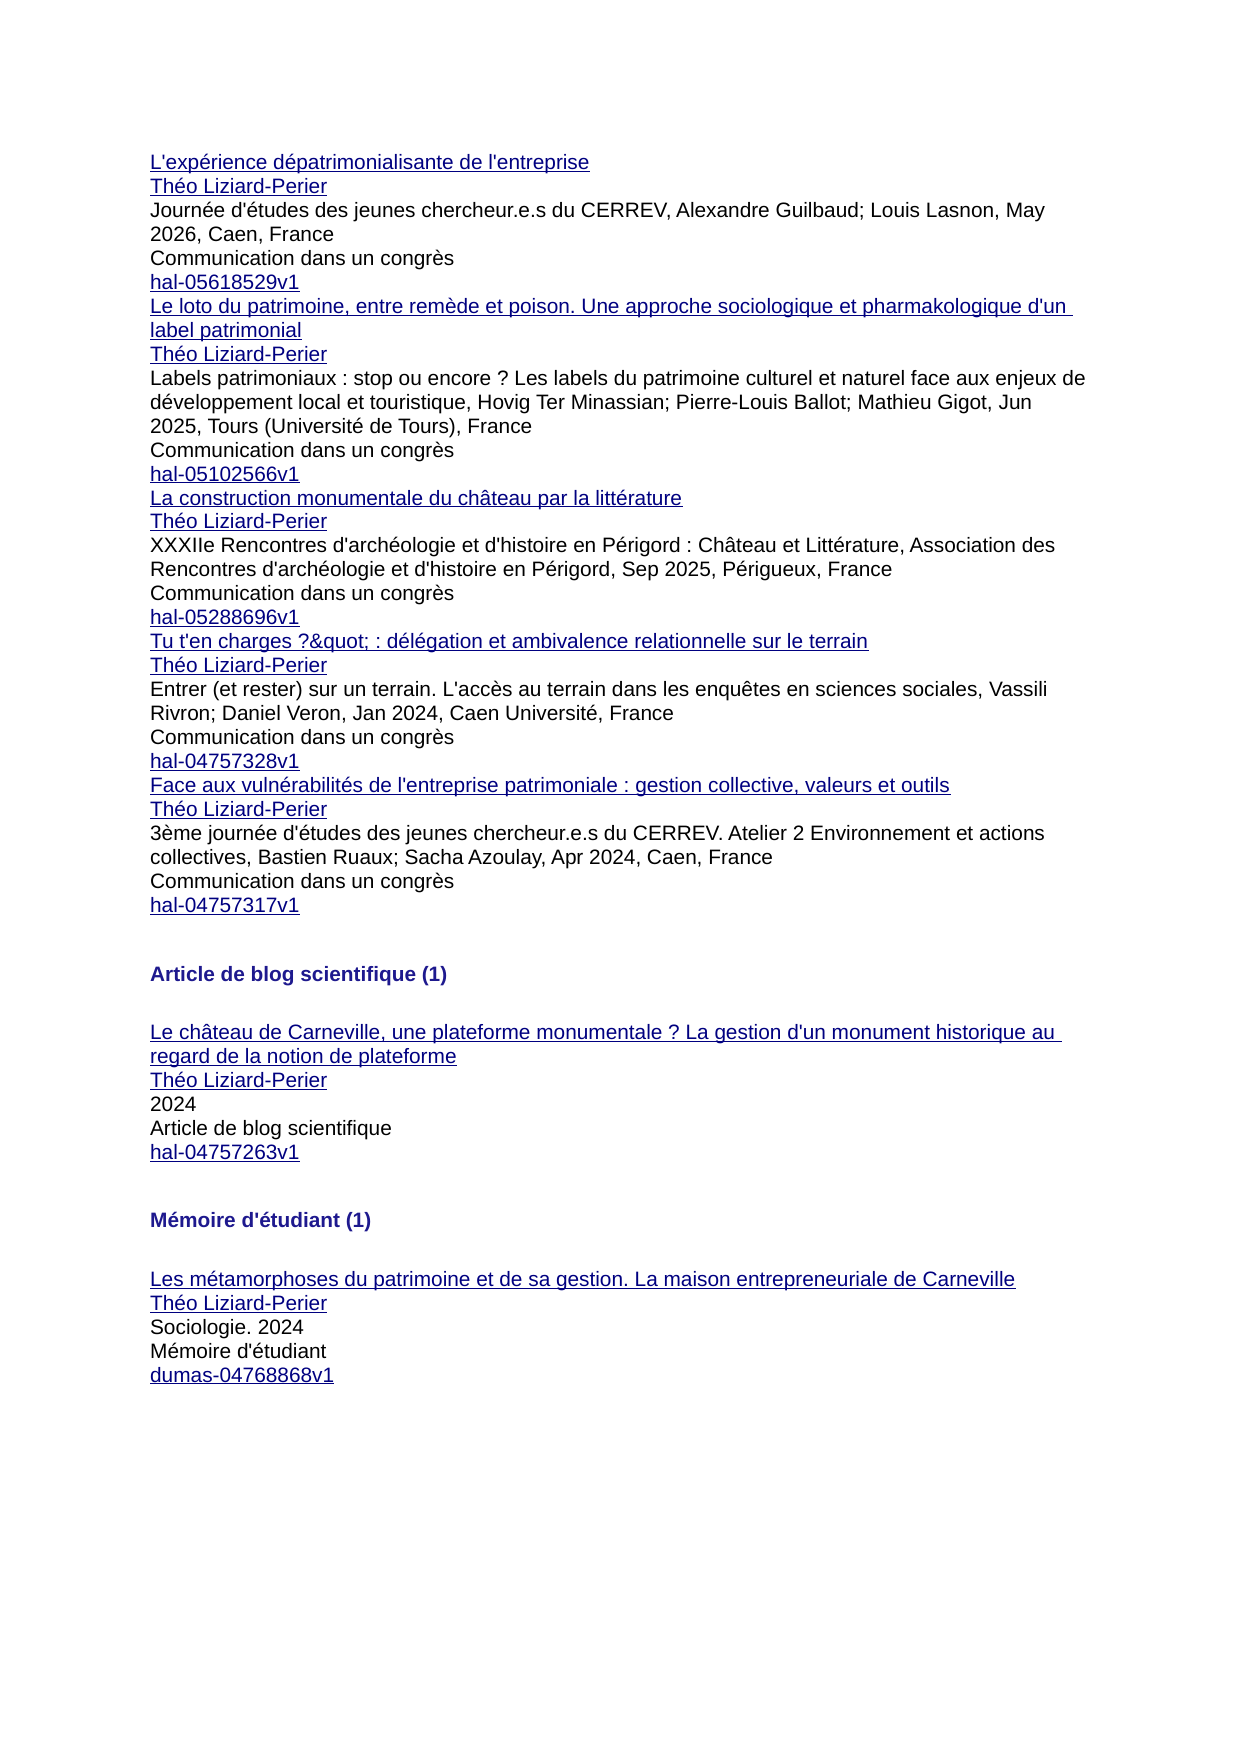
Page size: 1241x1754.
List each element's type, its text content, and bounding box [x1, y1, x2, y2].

table_cell L'expérience dépatrimonialisante de l'entreprise Théo Liziard-Perier Journée d'études des jeunes chercheur.e.s du CERREV, Alexandre Guilbaud; Louis Lasnon, May 2026, Caen, France Communication dans un congrès hal-05618529v1 [150, 150, 1090, 294]
table_cell Le loto du patrimoine, entre remède et poison. Une approche sociologique et pharmakologique d'un label patrimonial Théo Liziard-Perier Labels patrimoniaux : stop ou encore ? Les labels du patrimoine culturel et naturel face aux enjeux de développement local et touristique, Hovig Ter Minassian; Pierre-Louis Ballot; Mathieu Gigot, Jun 2025, Tours (Université de Tours), France Communication dans un congrès hal-05102566v1 [150, 294, 1090, 485]
table_cell Tu t'en charges ?&quot; : délégation et ambivalence relationnelle sur le terrain Théo Liziard-Perier Entrer (et rester) sur un terrain. L'accès au terrain dans les enquêtes en sciences sociales, Vassili Rivron; Daniel Veron, Jan 2024, Caen Université, France Communication dans un congrès hal-04757328v1 [150, 629, 1090, 773]
table_header Le château de Carneville, une plateforme monumentale ? La gestion d'un monument historique au regard de la notion de plateforme Théo Liziard-Perier 2024 Article de blog scientifique hal-04757263v1 [150, 1020, 1090, 1163]
table_header Les métamorphoses du patrimoine et de sa gestion. La maison entrepreneuriale de Carneville Théo Liziard-Perier Sociologie. 2024 Mémoire d'étudiant dumas-04768868v1 [150, 1267, 1090, 1386]
subtitle Article de blog scientifique (1) [150, 961, 1090, 985]
subtitle Mémoire d'étudiant (1) [150, 1208, 1090, 1232]
table_cell Face aux vulnérabilités de l'entreprise patrimoniale : gestion collective, valeurs et outils Théo Liziard-Perier 3ème journée d'études des jeunes chercheur.e.s du CERREV. Atelier 2 Environnement et actions collectives, Bastien Ruaux; Sacha Azoulay, Apr 2024, Caen, France Communication dans un congrès hal-04757317v1 [150, 773, 1090, 917]
table_cell La construction monumentale du château par la littérature Théo Liziard-Perier XXXIIe Rencontres d'archéologie et d'histoire en Périgord : Château et Littérature, Association des Rencontres d'archéologie et d'histoire en Périgord, Sep 2025, Périgueux, France Communication dans un congrès hal-05288696v1 [150, 485, 1090, 629]
